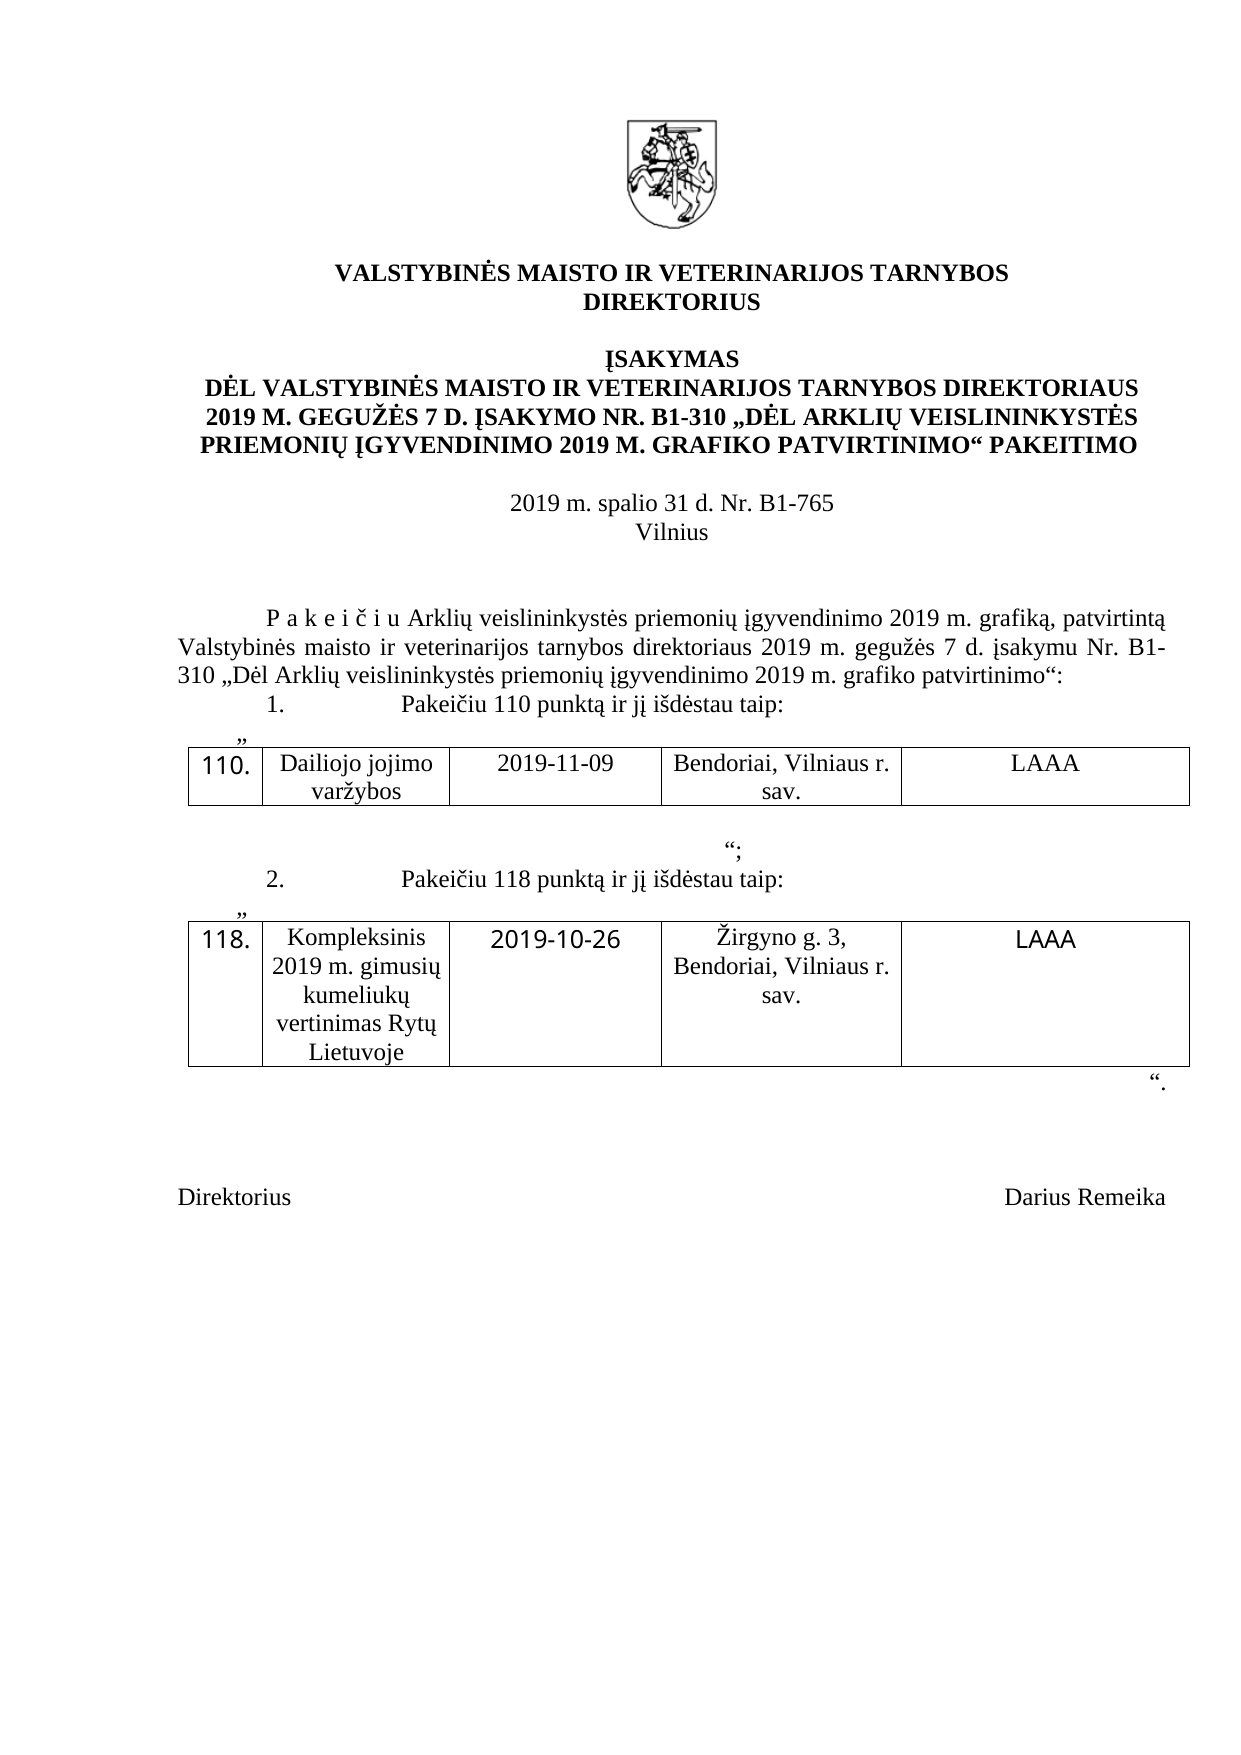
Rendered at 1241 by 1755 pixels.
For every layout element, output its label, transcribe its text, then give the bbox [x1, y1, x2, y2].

text „ [236, 892, 1166, 921]
text 2. Pakeičiu 118 punktą ir jį išdėstau taip: [266, 864, 1166, 892]
text Vilnius [177, 517, 1166, 545]
text DĖL VALSTYBINĖS MAISTO IR VETERINARIJOS TARNYBOS DIREKTORIAUS 2019 M. GEGUŽĖS 7 D. ĮSAKYMO NR. B1-310 „DĖL ARKLIŲ VEISLININKYSTĖS PRIEMONIŲ ĮGYVENDINIMO 2019 M. GRAFIKO PATVIRTINIMO“ PAKEITIMO [177, 373, 1166, 459]
table_header 2019-11-09 [450, 776, 661, 805]
text 1. Pakeičiu 110 punktą ir jį išdėstau taip: [266, 689, 1166, 718]
table_header LAAA [902, 748, 1189, 805]
table_header 2019-10-26 [450, 956, 661, 1066]
table_header Bendoriai, Vilniaus r. sav. [890, 748, 901, 805]
text „ [236, 718, 1166, 747]
text 2019 m. spalio 31 d. Nr. B1-765 [177, 488, 1166, 517]
text ĮSAKYMAS [177, 344, 1166, 373]
text VALSTYBINĖS MAISTO IR VETERINARIJOS TARNYBOS [177, 258, 1166, 287]
text Direktorius Darius Remeika [177, 1182, 1181, 1211]
text “. [177, 1067, 1166, 1096]
table_header Žirgyno g. 3, Bendoriai, Vilniaus r. sav. [662, 922, 901, 1066]
text DIREKTORIUS [177, 287, 1166, 315]
table_header 118. [189, 922, 262, 1066]
table_header 110. [189, 748, 262, 805]
table_header Bendoriai, Vilniaus r. sav. [662, 748, 672, 805]
table_header LAAA [902, 922, 1189, 1066]
text P a k e i č i u Arklių veislininkystės priemonių įgyvendinimo 2019 m. grafiką, patvirtintą Valstybinės maisto ir veterinarijos tarnybos direktoriaus 2019 m. gegužės 7 d. įsakymu Nr. B1-310 „Dėl Arklių veislininkystės priemonių įgyvendinimo 2019 m. grafiko patvirtinimo“: [177, 603, 1166, 689]
text “; [177, 835, 1167, 864]
